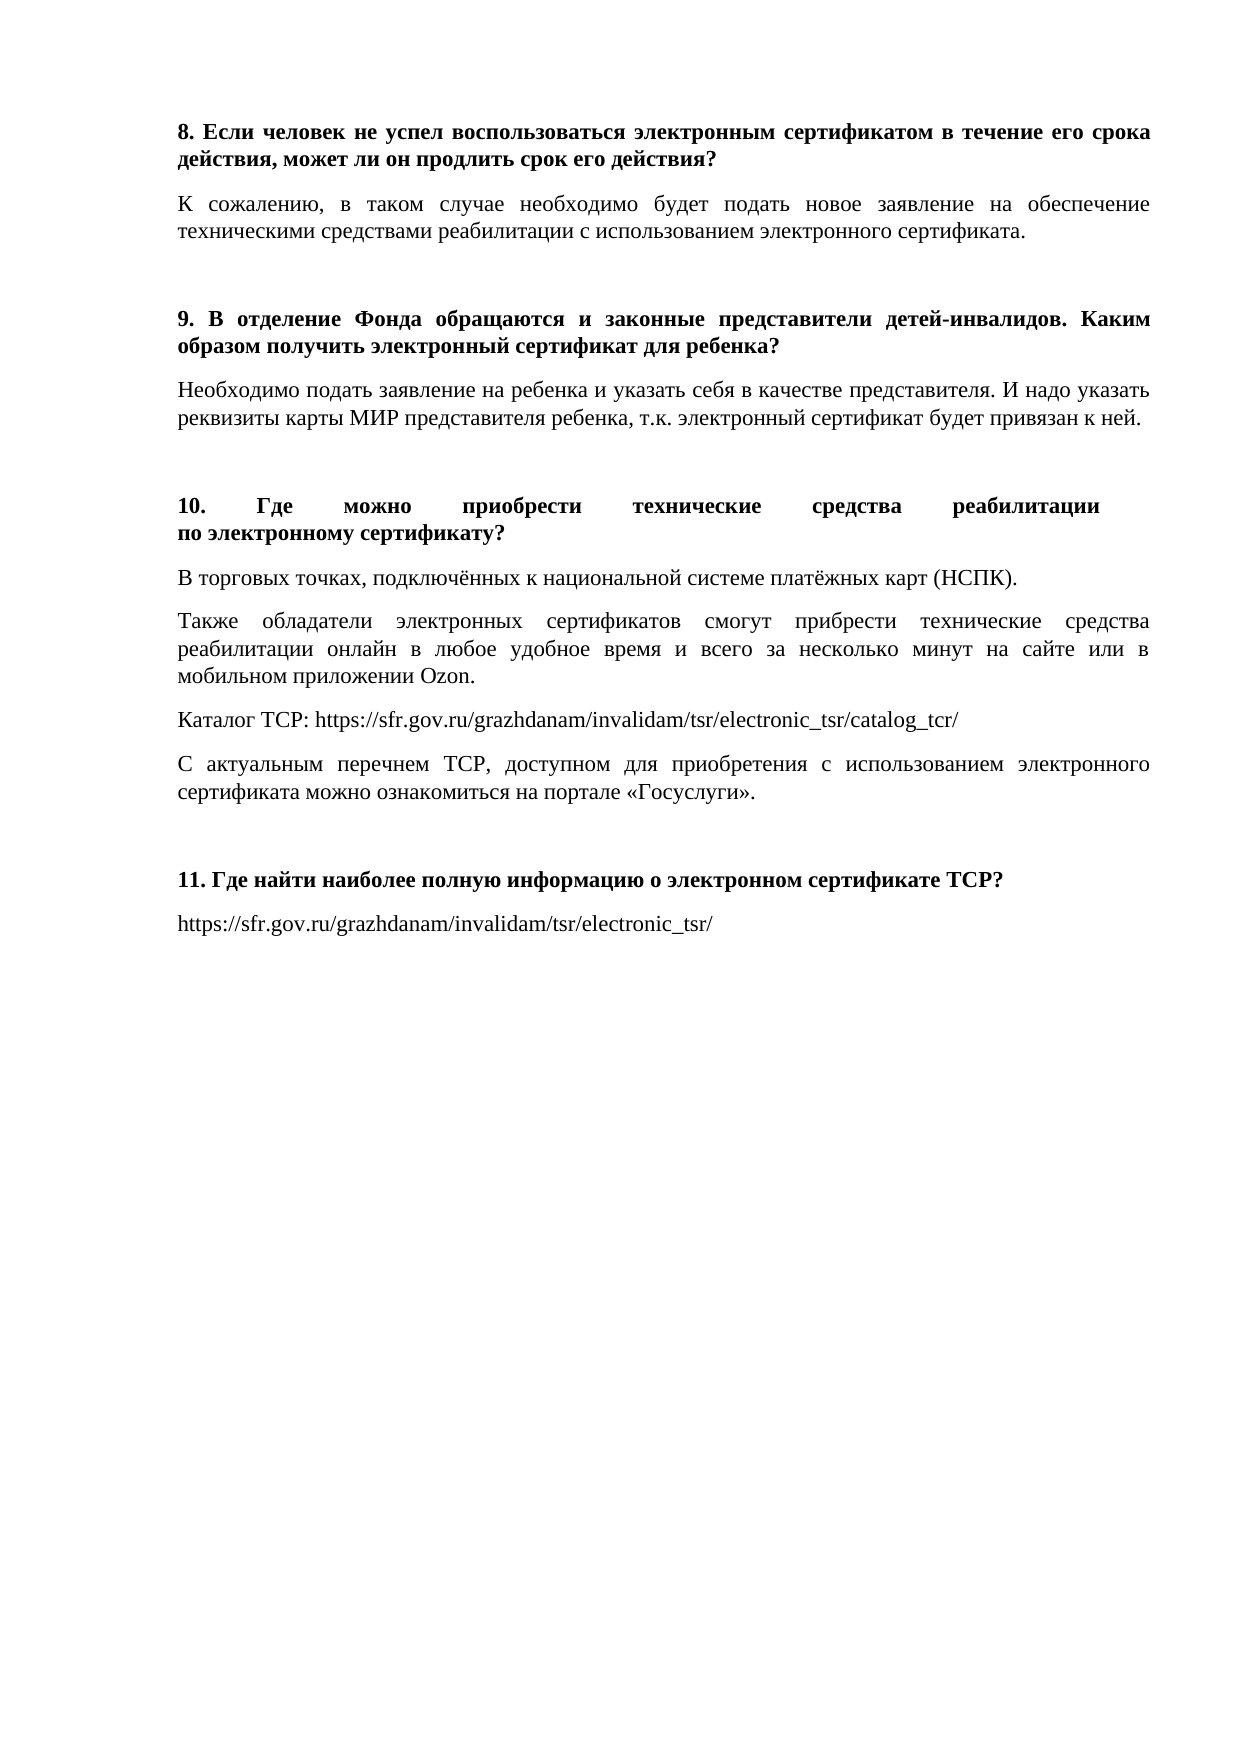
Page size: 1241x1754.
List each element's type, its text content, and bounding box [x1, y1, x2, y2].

text Необходимо подать заявление на ребенка и указать себя в качестве представителя. И надо указать реквизиты карты МИР представителя ребенка, т.к. электронный сертификат будет привязан к ней. [177, 377, 1152, 430]
text В торговых точках, подключённых к национальной системе платёжных карт (НСПК). [177, 563, 1152, 590]
text 10. Где можно приобрести технические средства реабилитации по электронному сертификату? [177, 492, 1152, 546]
text С актуальным перечнем ТСР, доступном для приобретения с использованием электронного сертификата можно ознакомиться на портале «Госуслуги». [177, 751, 1152, 804]
text https://sfr.gov.ru/grazhdanam/invalidam/tsr/electronic_tsr/ [177, 910, 1152, 936]
text 8. Если человек не успел воспользоваться электронным сертификатом в течение его срока действия, может ли он продлить срок его действия? [177, 118, 1152, 172]
text 11. Где найти наиболее полную информацию о электронном сертификате ТСР? [177, 866, 1152, 892]
text Каталог ТСР: https://sfr.gov.ru/grazhdanam/invalidam/tsr/electronic_tsr/catalog_tcr/ [177, 706, 1152, 733]
text 9. В отделение Фонда обращаются и законные представители детей-инвалидов. Каким образом получить электронный сертификат для ребенка? [177, 305, 1152, 359]
text Также обладатели электронных сертификатов смогут прибрести технические средства реабилитации онлайн в любое удобное время и всего за несколько минут на сайте или в мобильном приложении Ozon. [177, 608, 1152, 689]
text К сожалению, в таком случае необходимо будет подать новое заявление на обеспечение техническими средствами реабилитации с использованием электронного сертификата. [177, 189, 1152, 243]
